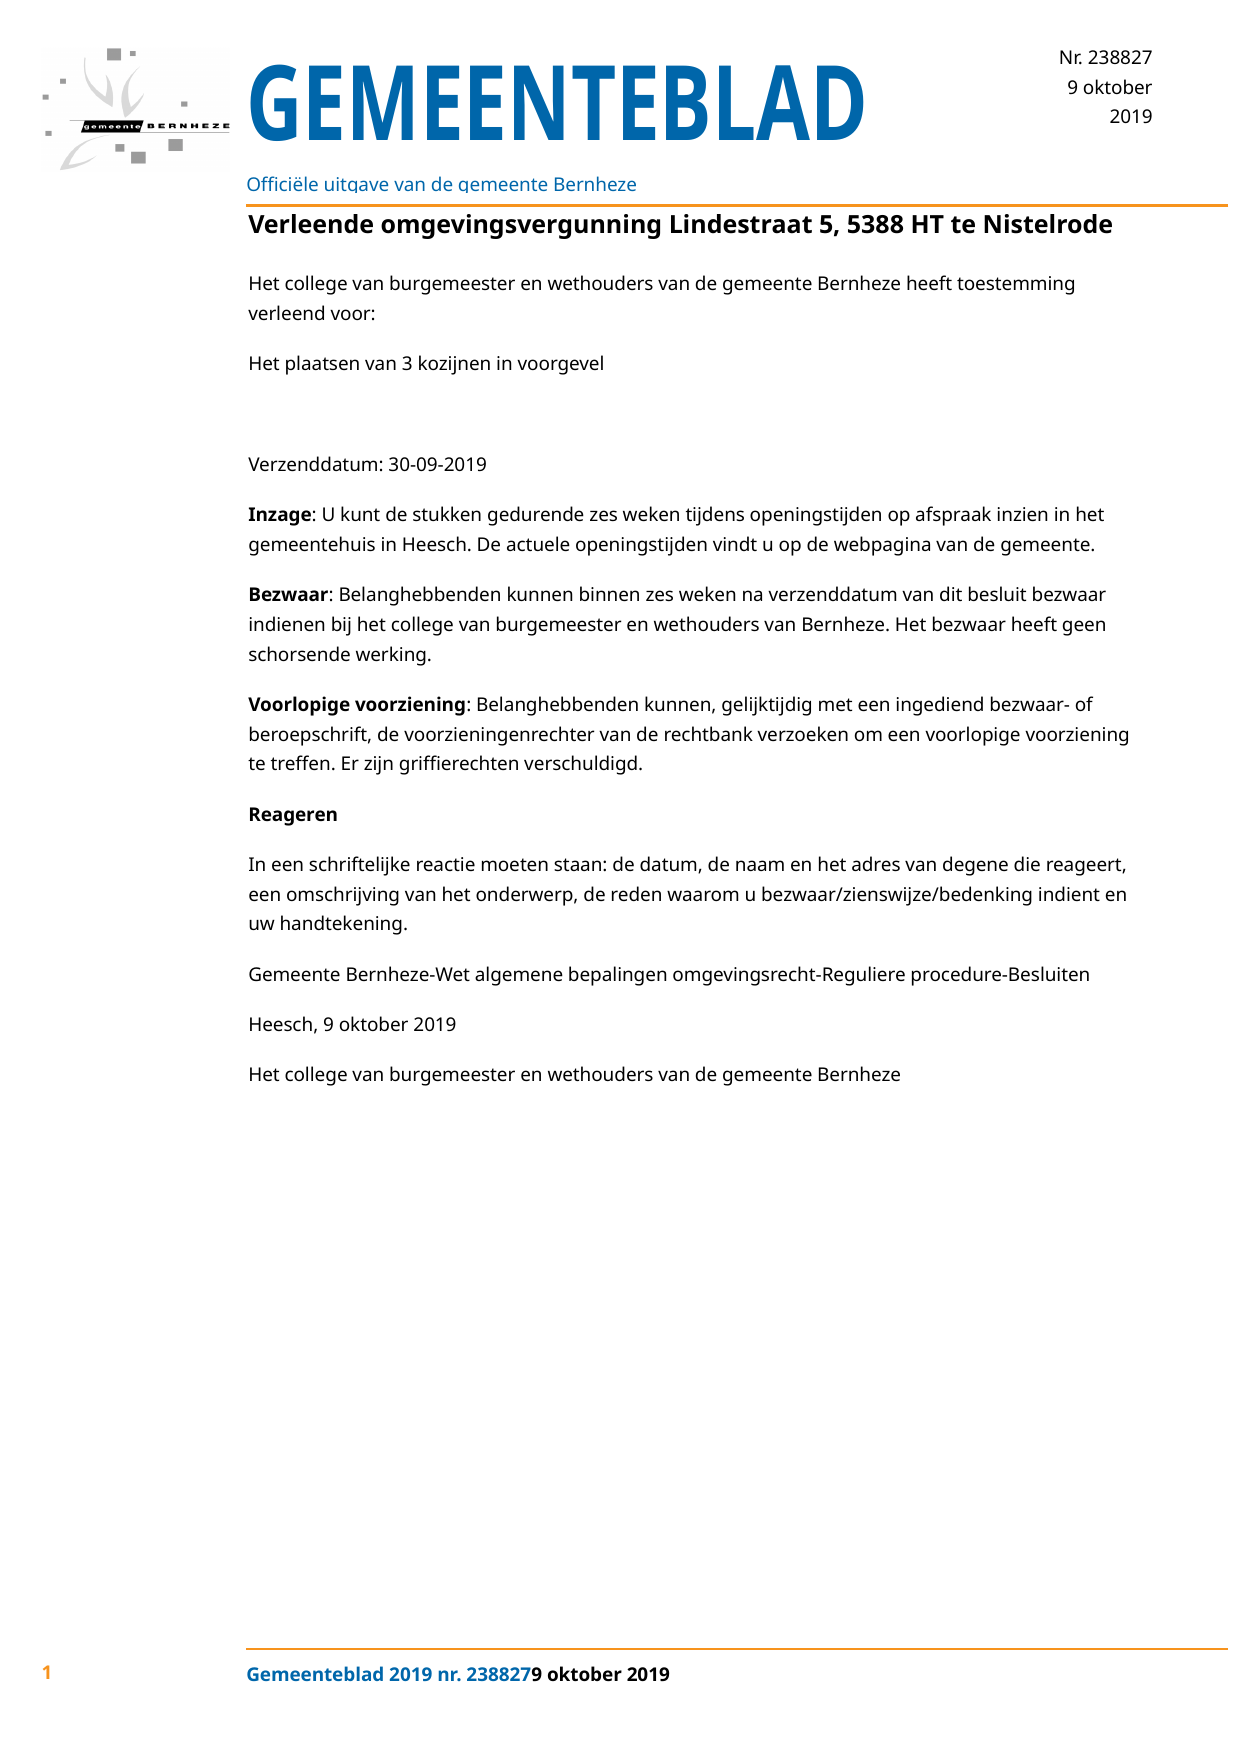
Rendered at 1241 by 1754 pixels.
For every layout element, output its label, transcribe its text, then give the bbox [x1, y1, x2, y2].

text In een schriftelijke reactie moeten staan: de datum, de naam en het adres van degene die reageert, een omschrijving van het onderwerp, de reden waarom u bezwaar/zienswijze/bedenking indient en uw handtekening. [248, 851, 1152, 936]
text Bezwaar: Belanghebbenden kunnen binnen zes weken na verzenddatum van dit besluit bezwaar indienen bij het college van burgemeester en wethouders van Bernheze. Het bezwaar heeft geen schorsende werking. [248, 582, 1152, 666]
text Het college van burgemeester en wethouders van de gemeente Bernheze heeft toestemming verleend voor: [248, 270, 1152, 326]
text Inzage: U kunt de stukken gedurende zes weken tijdens openingstijden op afspraak inzien in het gemeentehuis in Heesch. De actuele openingstijden vindt u op de webpagina van de gemeente. [248, 502, 1152, 557]
picture [41, 47, 231, 172]
text Heesch, 9 oktober 2019 [248, 1011, 1152, 1037]
text Verleende omgevingsvergunning Lindestraat 5, 5388 HT te Nistelrode [248, 207, 1152, 241]
text Reageren [248, 801, 1152, 826]
text Voorlopige voorziening: Belanghebbenden kunnen, gelijktijdig met een ingediend bezwaar- of beroepschrift, de voorzieningenrechter van de rechtbank verzoeken om een voorlopige voorziening te treffen. Er zijn griffierechten verschuldigd. [248, 691, 1152, 776]
text Het college van burgemeester en wethouders van de gemeente Bernheze [248, 1062, 1152, 1087]
text Verzenddatum: 30-09-2019 [248, 451, 1152, 477]
text Het plaatsen van 3 kozijnen in voorgevel [248, 350, 1152, 376]
text Gemeente Bernheze-Wet algemene bepalingen omgevingsrecht-Reguliere procedure-Besluiten [248, 961, 1152, 986]
